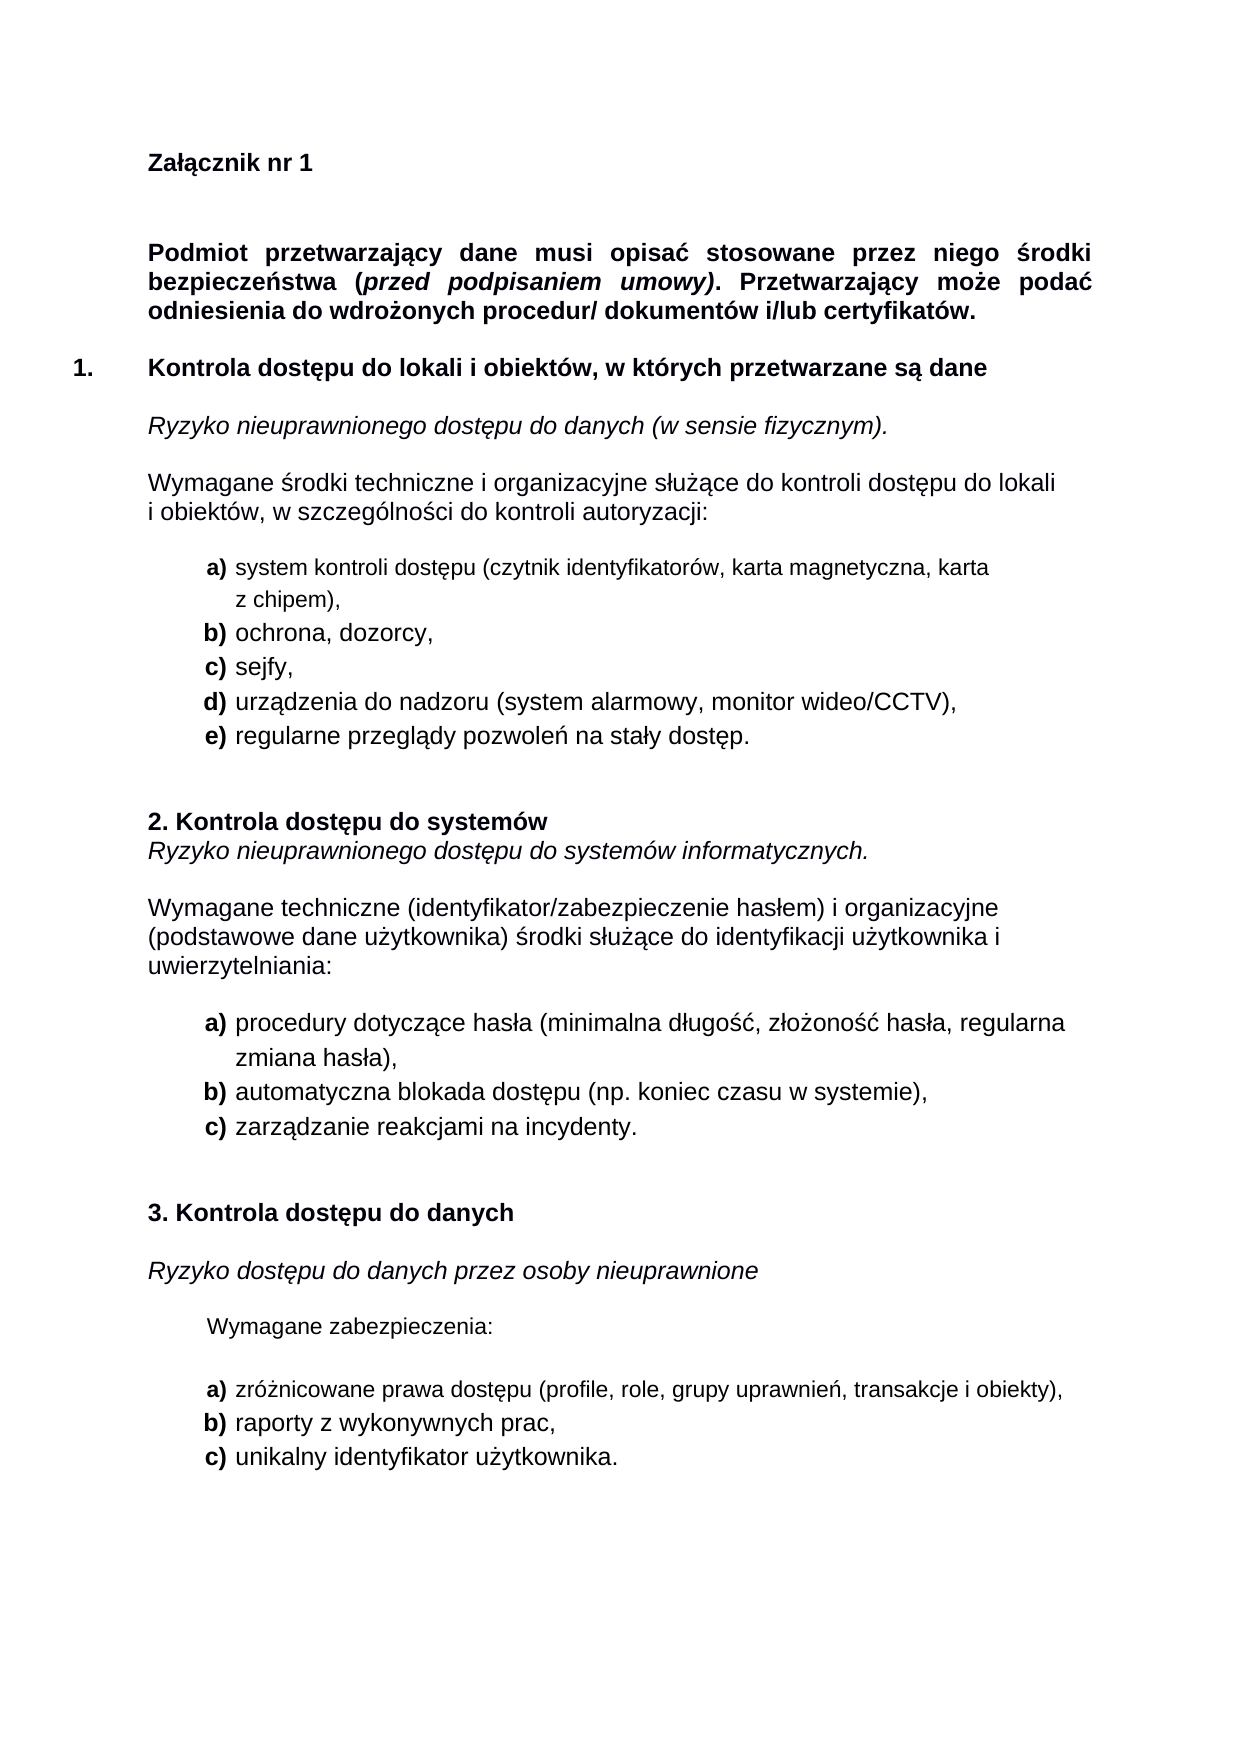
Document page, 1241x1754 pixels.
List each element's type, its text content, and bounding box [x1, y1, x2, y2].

list urządzenia do nadzoru (system alarmowy, monitor wideo/CCTV), [148, 686, 1093, 715]
list raporty z wykonywnych prac, [148, 1408, 1093, 1437]
list regularne przeglądy pozwoleń na stały dostęp. [148, 721, 1093, 750]
text 3. Kontrola dostępu do danych [148, 1198, 1093, 1227]
list procedury dotyczące hasła (minimalna długość, złożoność hasła, regularna zmiana hasła), [148, 1008, 1093, 1072]
list zróżnicowane prawa dostępu (profile, role, grupy uprawnień, transakcje i obiekty), [148, 1376, 1093, 1403]
text Ryzyko dostępu do danych przez osoby nieuprawnione [148, 1256, 1093, 1284]
text Wymagane środki techniczne i organizacyjne służące do kontroli dostępu do lokali i obiektów, w szczególności do kontroli autoryzacji: [148, 468, 1093, 526]
list zarządzanie reakcjami na incydenty. [148, 1112, 1093, 1141]
list unikalny identyfikator użytkownika. [148, 1442, 1093, 1471]
text Ryzyko nieuprawnionego dostępu do danych (w sensie fizycznym). [148, 411, 1093, 439]
text Podmiot przetwarzający dane musi opisać stosowane przez niego środki bezpieczeństwa (przed podpisaniem umowy). Przetwarzający może podać odniesienia do wdrożonych procedur/ dokumentów i/lub certyfikatów. [148, 209, 1093, 324]
list sejfy, [148, 652, 1093, 681]
list system kontroli dostępu (czytnik identyfikatorów, karta magnetyczna, karta z chipem), [148, 554, 1093, 612]
text Wymagane techniczne (identyfikator/zabezpieczenie hasłem) i organizacyjne (podstawowe dane użytkownika) środki służące do identyfikacji użytkownika i uwierzytelniania: [148, 893, 1093, 980]
list Wymagane zabezpieczenia: [148, 1313, 1093, 1339]
text Ryzyko nieuprawnionego dostępu do systemów informatycznych. [148, 836, 1093, 865]
list Kontrola dostępu do lokali i obiektów, w których przetwarzane są dane [73, 353, 1093, 382]
text 2. Kontrola dostępu do systemów [148, 807, 1093, 836]
text Załącznik nr 1 [148, 148, 1093, 176]
list ochrona, dozorcy, [148, 617, 1093, 646]
list automatyczna blokada dostępu (np. koniec czasu w systemie), [148, 1077, 1093, 1106]
